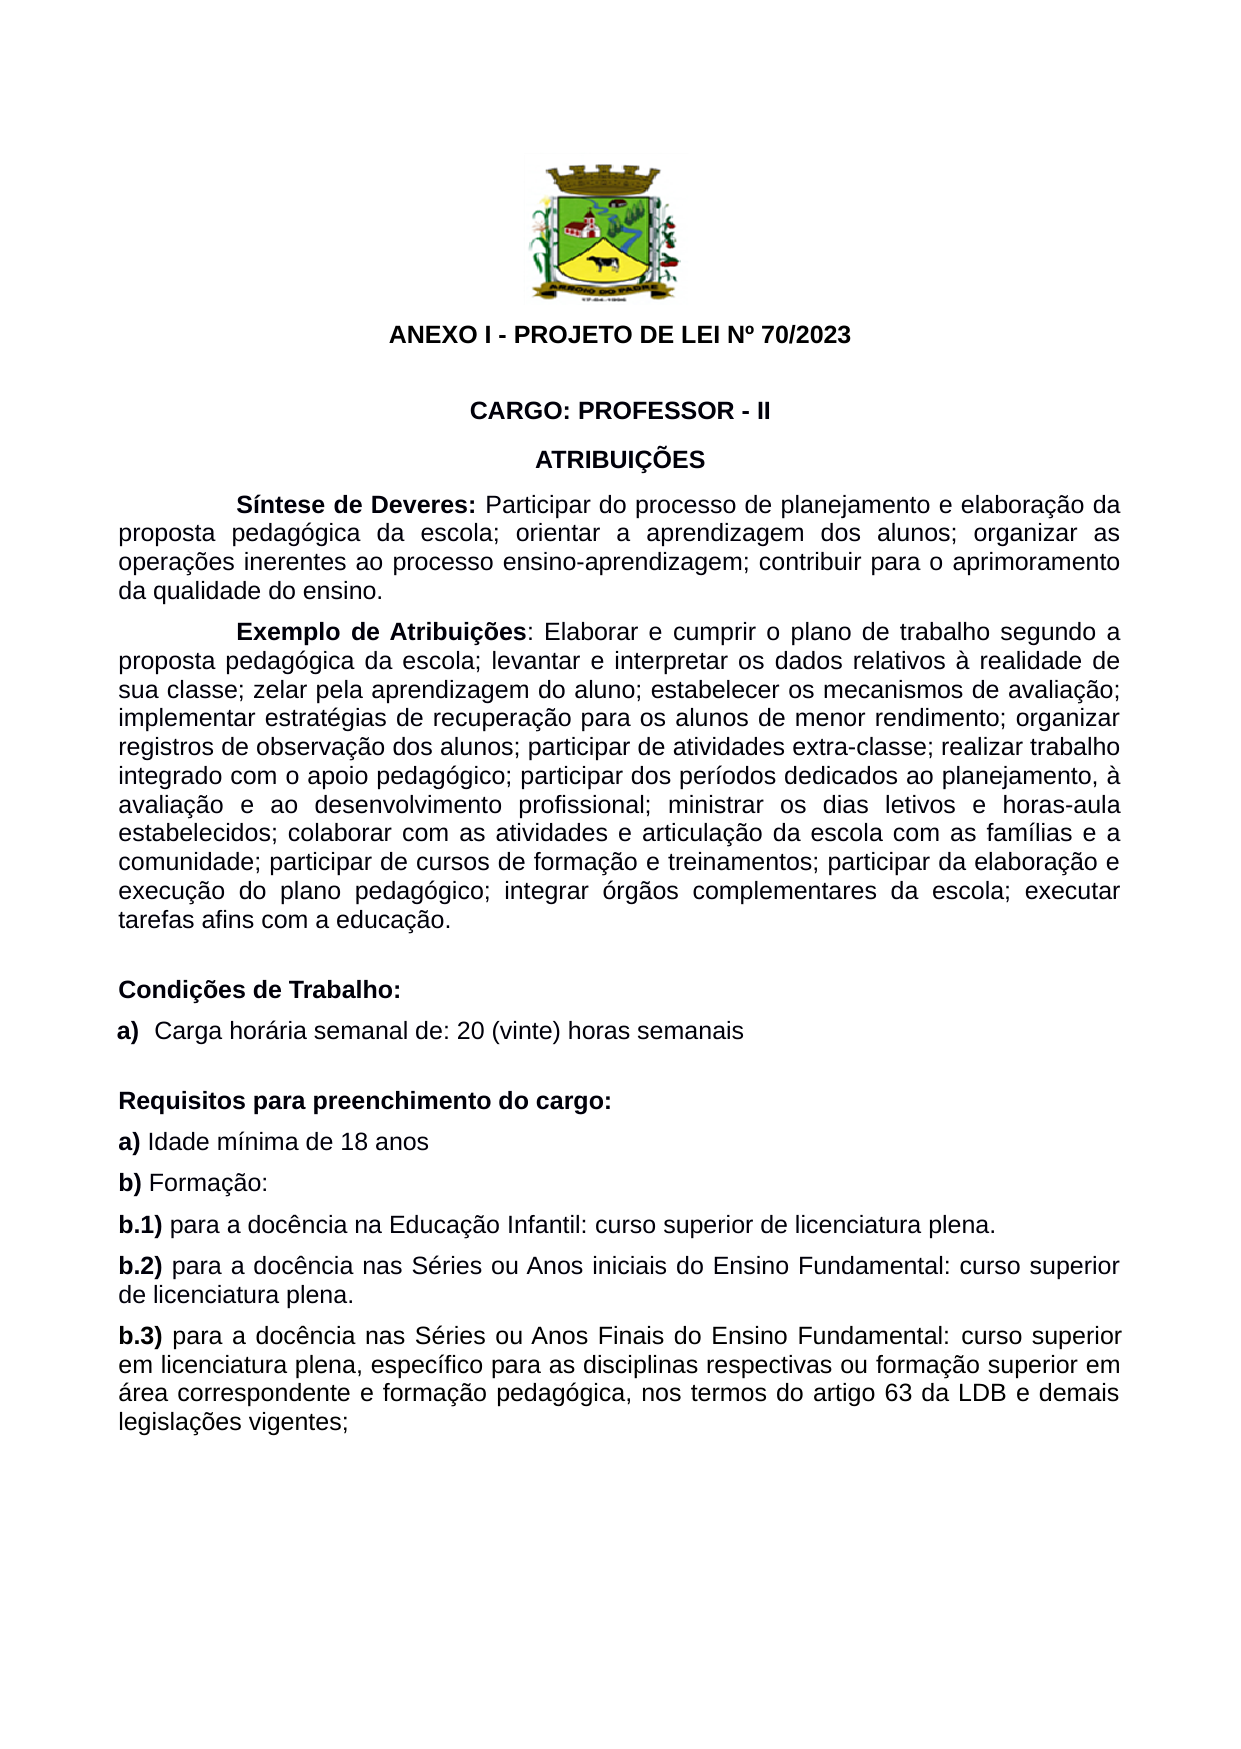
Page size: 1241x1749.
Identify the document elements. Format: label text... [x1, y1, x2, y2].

list Carga horária semanal de: 20 (vinte) horas semanais [117, 1016, 1122, 1045]
text Condições de Trabalho: [118, 975, 1122, 1003]
text b) Formação: [118, 1168, 1122, 1197]
subtitle ANEXO I - PROJETO DE LEI Nº 70/2023 [118, 320, 1122, 349]
text b.3) para a docência nas Séries ou Anos Finais do Ensino Fundamental: curso superior em licenciatura plena, específico para as disciplinas respectivas ou formação superior em área correspondente e formação pedagógica, nos termos do artigo 63 da LDB e demais legislações vigentes; [118, 1321, 1122, 1436]
picture [522, 151, 689, 305]
text Requisitos para preenchimento do cargo: [118, 1086, 1122, 1115]
text ATRIBUIÇÕES [118, 445, 1122, 474]
text b.1) para a docência na Educação Infantil: curso superior de licenciatura plena. [118, 1210, 1122, 1238]
text Síntese de Deveres: Participar do processo de planejamento e elaboração da proposta pedagógica da escola; orientar a aprendizagem dos alunos; organizar as operações inerentes ao processo ensino-aprendizagem; contribuir para o aprimoramento da qualidade do ensino. [118, 490, 1122, 605]
text a) Idade mínima de 18 anos [118, 1127, 1122, 1156]
text CARGO: PROFESSOR - II [118, 396, 1122, 424]
text b.2) para a docência nas Séries ou Anos iniciais do Ensino Fundamental: curso superior de licenciatura plena. [118, 1251, 1122, 1308]
text Exemplo de Atribuições: Elaborar e cumprir o plano de trabalho segundo a proposta pedagógica da escola; levantar e interpretar os dados relativos à realidade de sua classe; zelar pela aprendizagem do aluno; estabelecer os mecanismos de avaliação; implementar estratégias de recuperação para os alunos de menor rendimento; organizar registros de observação dos alunos; participar de atividades extra-classe; realizar trabalho integrado com o apoio pedagógico; participar dos períodos dedicados ao planejamento, à avaliação e ao desenvolvimento profissional; ministrar os dias letivos e horas-aula estabelecidos; colaborar com as atividades e articulação da escola com as famílias e a comunidade; participar de cursos de formação e treinamentos; participar da elaboração e execução do plano pedagógico; integrar órgãos complementares da escola; executar tarefas afins com a educação. [118, 617, 1122, 933]
